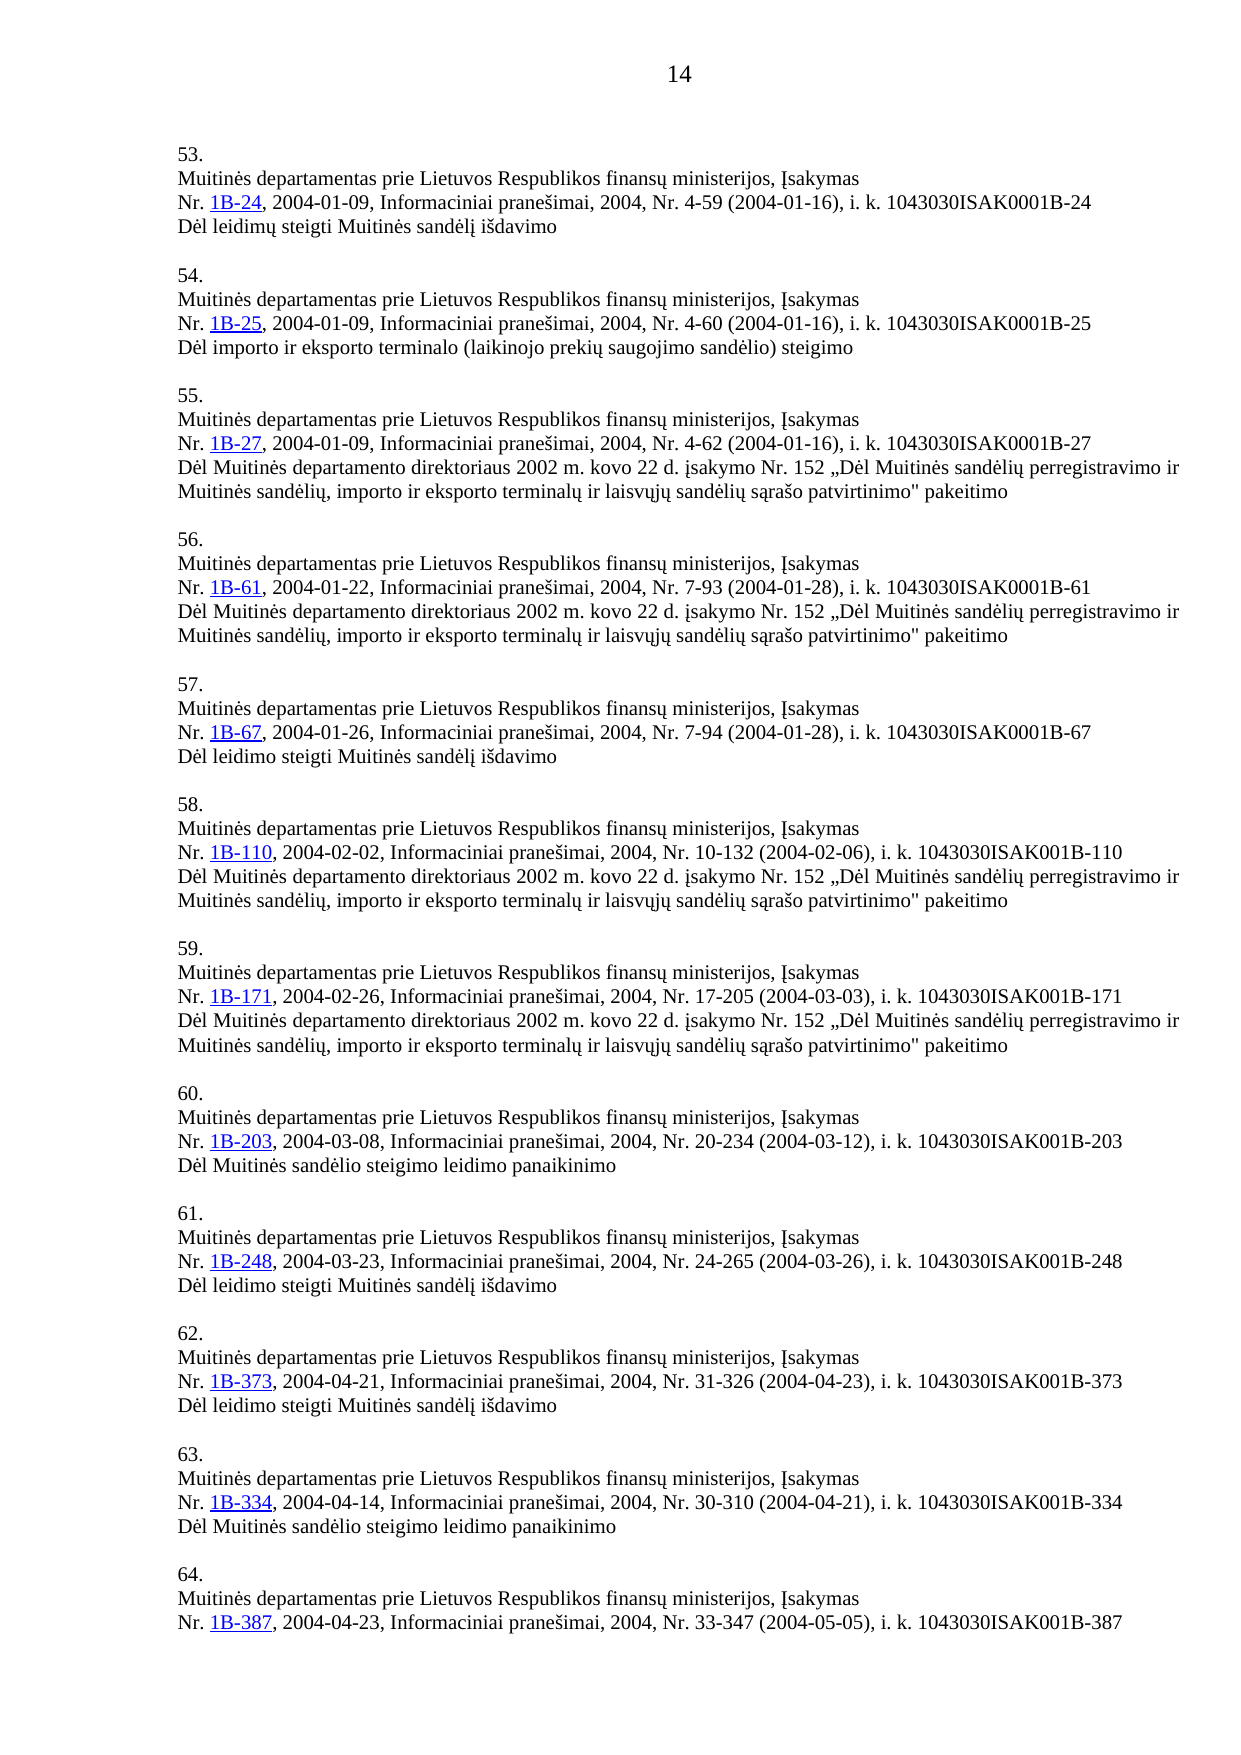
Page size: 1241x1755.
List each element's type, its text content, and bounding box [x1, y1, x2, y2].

text Dėl Muitinės sandėlio steigimo leidimo panaikinimo [177, 1153, 1181, 1177]
text Muitinės departamentas prie Lietuvos Respublikos finansų ministerijos, Įsakymas [177, 696, 1181, 720]
text 60. [177, 1081, 1181, 1105]
text Dėl Muitinės departamento direktoriaus 2002 m. kovo 22 d. įsakymo Nr. 152 „Dėl Muitinės sandėlių perregistravimo ir Muitinės sandėlių, importo ir eksporto terminalų ir laisvųjų sandėlių sąrašo patvirtinimo" pakeitimo [177, 864, 1181, 912]
text Nr. 1B-110, 2004-02-02, Informaciniai pranešimai, 2004, Nr. 10-132 (2004-02-06), i. k. 1043030ISAK001B-110 [177, 840, 1181, 864]
text Nr. 1B-373, 2004-04-21, Informaciniai pranešimai, 2004, Nr. 31-326 (2004-04-23), i. k. 1043030ISAK001B-373 [177, 1369, 1181, 1393]
text Muitinės departamentas prie Lietuvos Respublikos finansų ministerijos, Įsakymas [177, 1225, 1181, 1249]
text Nr. 1B-203, 2004-03-08, Informaciniai pranešimai, 2004, Nr. 20-234 (2004-03-12), i. k. 1043030ISAK001B-203 [177, 1129, 1181, 1153]
text 58. [177, 792, 1181, 816]
text Dėl Muitinės departamento direktoriaus 2002 m. kovo 22 d. įsakymo Nr. 152 „Dėl Muitinės sandėlių perregistravimo ir Muitinės sandėlių, importo ir eksporto terminalų ir laisvųjų sandėlių sąrašo patvirtinimo" pakeitimo [177, 455, 1181, 503]
text 63. [177, 1442, 1181, 1466]
text Muitinės departamentas prie Lietuvos Respublikos finansų ministerijos, Įsakymas [177, 816, 1181, 840]
text 62. [177, 1321, 1181, 1345]
text Muitinės departamentas prie Lietuvos Respublikos finansų ministerijos, Įsakymas [177, 407, 1181, 431]
text 54. [177, 262, 1181, 287]
text Nr. 1B-27, 2004-01-09, Informaciniai pranešimai, 2004, Nr. 4-62 (2004-01-16), i. k. 1043030ISAK0001B-27 [177, 431, 1181, 455]
text 64. [177, 1562, 1181, 1586]
text Nr. 1B-248, 2004-03-23, Informaciniai pranešimai, 2004, Nr. 24-265 (2004-03-26), i. k. 1043030ISAK001B-248 [177, 1249, 1181, 1273]
text 56. [177, 527, 1181, 551]
text Nr. 1B-25, 2004-01-09, Informaciniai pranešimai, 2004, Nr. 4-60 (2004-01-16), i. k. 1043030ISAK0001B-25 [177, 311, 1181, 335]
text Muitinės departamentas prie Lietuvos Respublikos finansų ministerijos, Įsakymas [177, 1466, 1181, 1490]
text Nr. 1B-387, 2004-04-23, Informaciniai pranešimai, 2004, Nr. 33-347 (2004-05-05), i. k. 1043030ISAK001B-387 [177, 1610, 1181, 1634]
text Nr. 1B-61, 2004-01-22, Informaciniai pranešimai, 2004, Nr. 7-93 (2004-01-28), i. k. 1043030ISAK0001B-61 [177, 575, 1181, 599]
text Muitinės departamentas prie Lietuvos Respublikos finansų ministerijos, Įsakymas [177, 287, 1181, 311]
text Dėl importo ir eksporto terminalo (laikinojo prekių saugojimo sandėlio) steigimo [177, 335, 1181, 359]
text 61. [177, 1201, 1181, 1225]
text Muitinės departamentas prie Lietuvos Respublikos finansų ministerijos, Įsakymas [177, 166, 1181, 190]
text 53. [177, 142, 1181, 166]
text Muitinės departamentas prie Lietuvos Respublikos finansų ministerijos, Įsakymas [177, 551, 1181, 575]
text Dėl leidimų steigti Muitinės sandėlį išdavimo [177, 214, 1181, 238]
text Nr. 1B-334, 2004-04-14, Informaciniai pranešimai, 2004, Nr. 30-310 (2004-04-21), i. k. 1043030ISAK001B-334 [177, 1490, 1181, 1514]
text Muitinės departamentas prie Lietuvos Respublikos finansų ministerijos, Įsakymas [177, 960, 1181, 984]
text 57. [177, 672, 1181, 696]
text Dėl Muitinės sandėlio steigimo leidimo panaikinimo [177, 1514, 1181, 1538]
text Muitinės departamentas prie Lietuvos Respublikos finansų ministerijos, Įsakymas [177, 1345, 1181, 1369]
text Muitinės departamentas prie Lietuvos Respublikos finansų ministerijos, Įsakymas [177, 1105, 1181, 1129]
text Nr. 1B-24, 2004-01-09, Informaciniai pranešimai, 2004, Nr. 4-59 (2004-01-16), i. k. 1043030ISAK0001B-24 [177, 190, 1181, 214]
text Dėl Muitinės departamento direktoriaus 2002 m. kovo 22 d. įsakymo Nr. 152 „Dėl Muitinės sandėlių perregistravimo ir Muitinės sandėlių, importo ir eksporto terminalų ir laisvųjų sandėlių sąrašo patvirtinimo" pakeitimo [177, 1008, 1181, 1057]
text Dėl leidimo steigti Muitinės sandėlį išdavimo [177, 744, 1181, 768]
text Nr. 1B-171, 2004-02-26, Informaciniai pranešimai, 2004, Nr. 17-205 (2004-03-03), i. k. 1043030ISAK001B-171 [177, 984, 1181, 1008]
text 59. [177, 936, 1181, 960]
text Dėl leidimo steigti Muitinės sandėlį išdavimo [177, 1393, 1181, 1417]
text Dėl Muitinės departamento direktoriaus 2002 m. kovo 22 d. įsakymo Nr. 152 „Dėl Muitinės sandėlių perregistravimo ir Muitinės sandėlių, importo ir eksporto terminalų ir laisvųjų sandėlių sąrašo patvirtinimo" pakeitimo [177, 599, 1181, 647]
text Nr. 1B-67, 2004-01-26, Informaciniai pranešimai, 2004, Nr. 7-94 (2004-01-28), i. k. 1043030ISAK0001B-67 [177, 720, 1181, 744]
text Muitinės departamentas prie Lietuvos Respublikos finansų ministerijos, Įsakymas [177, 1586, 1181, 1610]
text Dėl leidimo steigti Muitinės sandėlį išdavimo [177, 1273, 1181, 1297]
text 55. [177, 383, 1181, 407]
